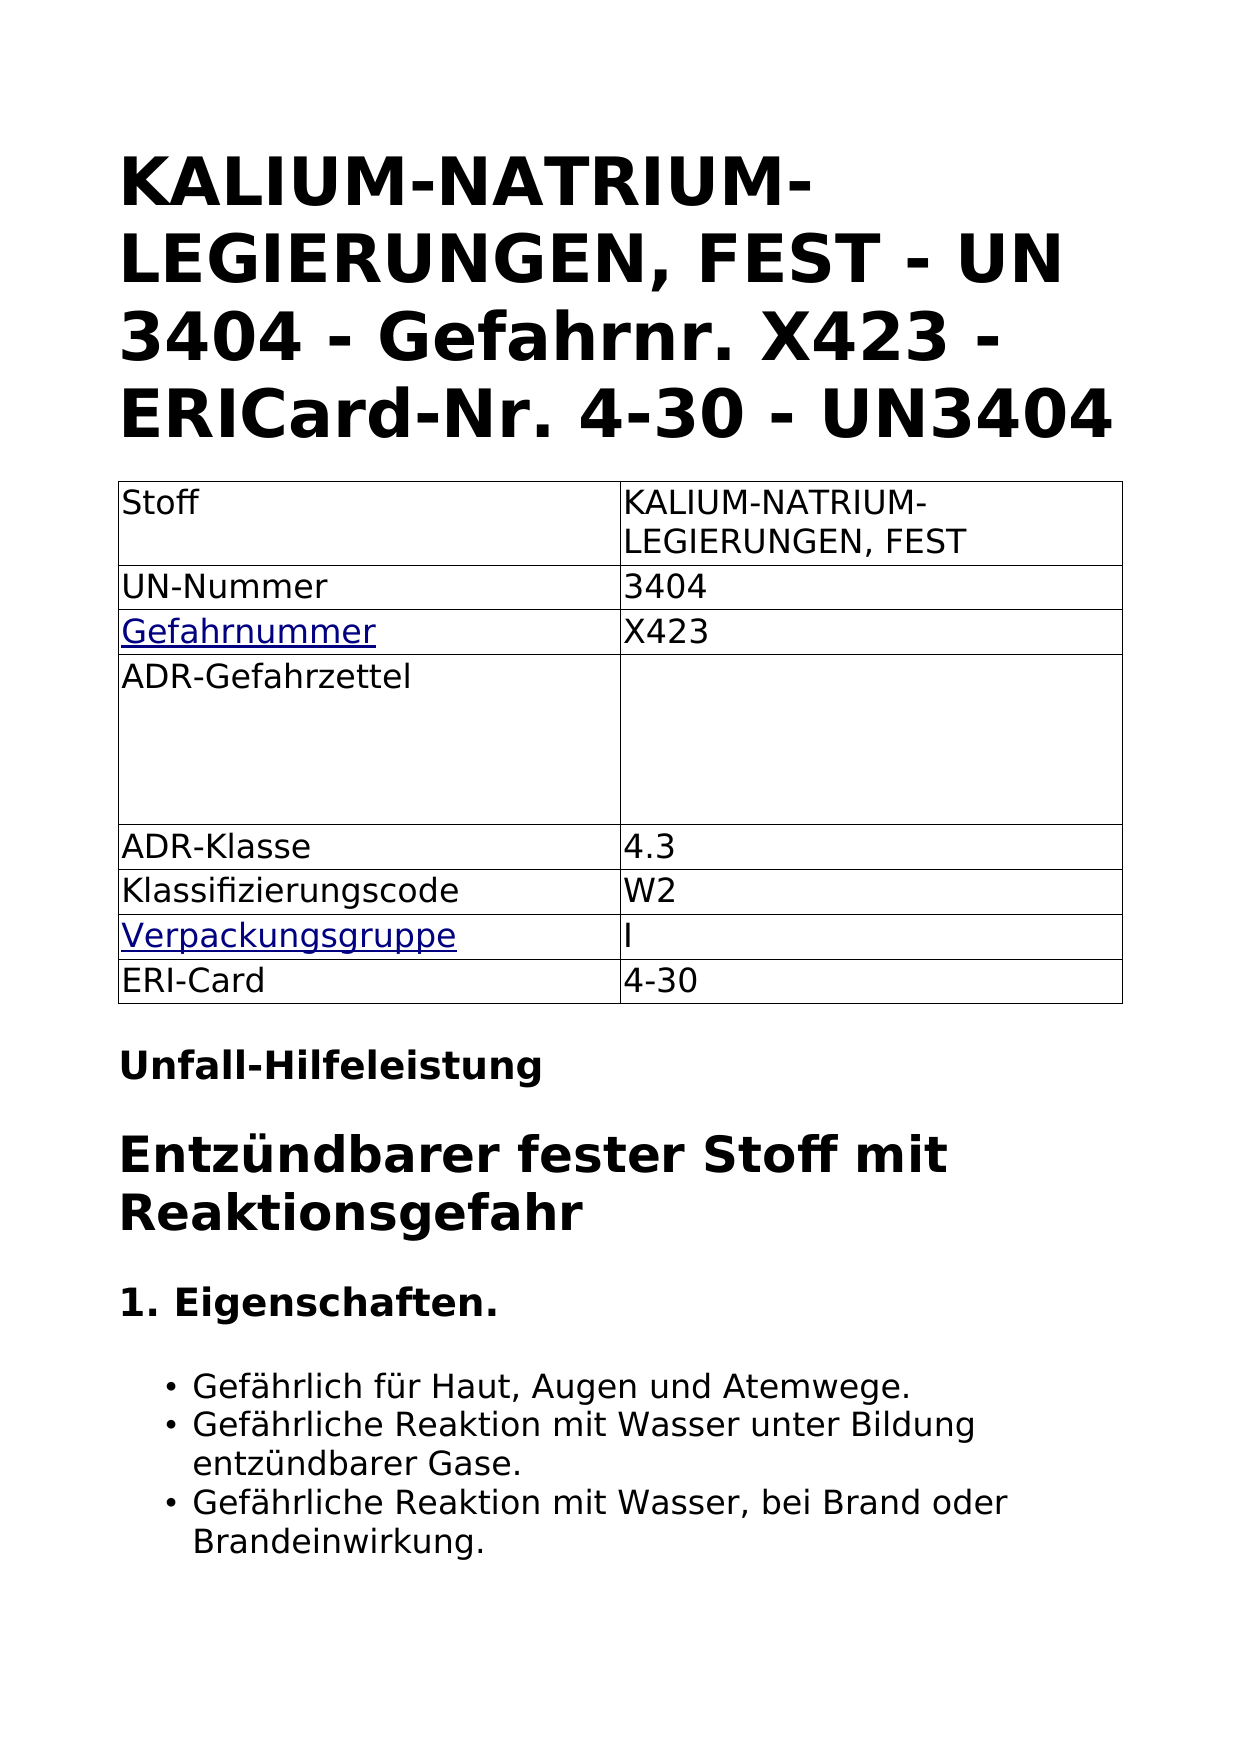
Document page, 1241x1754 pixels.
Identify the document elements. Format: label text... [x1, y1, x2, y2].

table_cell [621, 655, 1122, 824]
table_cell X423 [621, 610, 1122, 654]
table_cell 4.3 [621, 825, 1122, 869]
table_cell UN-Nummer [119, 566, 620, 609]
list Gefährliche Reaktion mit Wasser, bei Brand oder Brandeinwirkung. [177, 1484, 1122, 1561]
list Gefährliche Reaktion mit Wasser unter Bildung entzündbarer Gase. [177, 1406, 1122, 1484]
table_cell W2 [621, 870, 1122, 914]
table_cell ERI-Card [119, 960, 620, 1003]
table_cell 3404 [621, 566, 1122, 609]
table_cell Klassifizierungscode [119, 870, 620, 914]
table_cell Verpackungsgruppe [119, 915, 620, 958]
table_header KALIUM-NATRIUM-LEGIERUNGEN, FEST [621, 482, 1122, 564]
table_cell I [621, 915, 1122, 958]
subtitle Entzündbarer fester Stoff mit Reaktionsgefahr [118, 1126, 1122, 1242]
table_cell ADR-Gefahrzettel [119, 655, 620, 824]
table_cell Gefahrnummer [119, 610, 620, 654]
table_cell ADR-Klasse [119, 825, 620, 869]
subtitle 1. Eigenschaften. [118, 1280, 1122, 1325]
table_cell 4-30 [621, 960, 1122, 1003]
subtitle KALIUM-NATRIUM-LEGIERUNGEN, FEST - UN 3404 - Gefahrnr. X423 - ERICard-Nr. 4-30 - UN3404 [118, 143, 1122, 453]
table_header Stoff [119, 482, 620, 564]
subtitle Unfall-Hilfeleistung [118, 1043, 1122, 1088]
list Gefährlich für Haut, Augen und Atemwege. [177, 1367, 1122, 1406]
